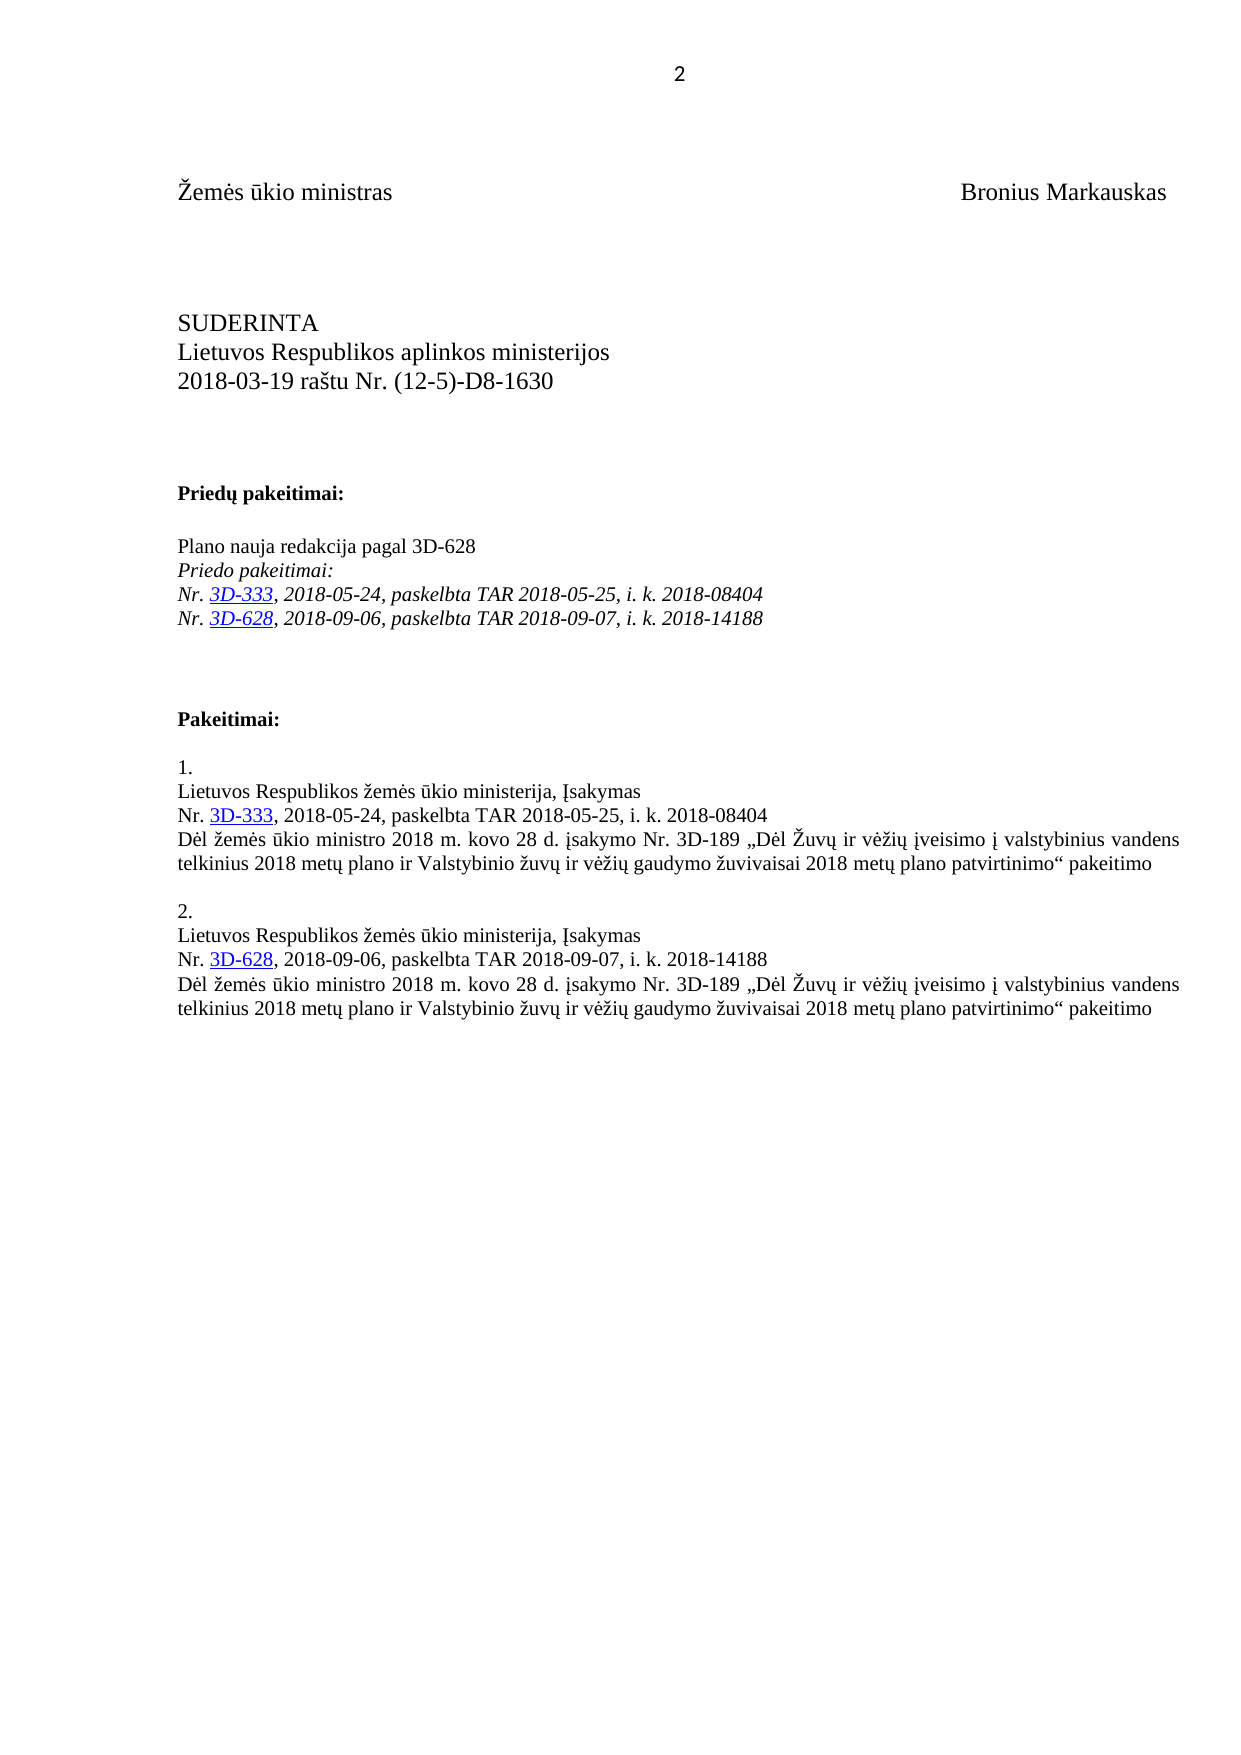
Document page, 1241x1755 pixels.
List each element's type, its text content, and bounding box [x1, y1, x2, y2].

text 2018-03-19 raštu Nr. (12-5)-D8-1630 [177, 366, 1181, 394]
text Plano nauja redakcija pagal 3D-628 [177, 534, 1181, 558]
text Dėl žemės ūkio ministro 2018 m. kovo 28 d. įsakymo Nr. 3D-189 „Dėl Žuvų ir vėžių įveisimo į valstybinius vandens telkinius 2018 metų plano ir Valstybinio žuvų ir vėžių gaudymo žuvivaisai 2018 metų plano patvirtinimo“ pakeitimo [177, 971, 1181, 1019]
text Nr. 3D-628, 2018-09-06, paskelbta TAR 2018-09-07, i. k. 2018-14188 [177, 947, 1181, 971]
text 2. [177, 899, 1181, 923]
text Priedo pakeitimai: [177, 558, 1181, 582]
text Pakeitimai: [177, 707, 1181, 731]
text Žemės ūkio ministras Bronius Markauskas [177, 177, 1181, 206]
text Dėl žemės ūkio ministro 2018 m. kovo 28 d. įsakymo Nr. 3D-189 „Dėl Žuvų ir vėžių įveisimo į valstybinius vandens telkinius 2018 metų plano ir Valstybinio žuvų ir vėžių gaudymo žuvivaisai 2018 metų plano patvirtinimo“ pakeitimo [177, 827, 1181, 875]
text Nr. 3D-333, 2018-05-24, paskelbta TAR 2018-05-25, i. k. 2018-08404 [177, 803, 1181, 827]
text Suderinta [177, 308, 1181, 337]
text Lietuvos Respublikos aplinkos ministerijos [177, 337, 1181, 366]
text Lietuvos Respublikos žemės ūkio ministerija, Įsakymas [177, 779, 1181, 803]
text 1. [177, 755, 1181, 779]
text Nr. 3D-333, 2018-05-24, paskelbta TAR 2018-05-25, i. k. 2018-08404 [177, 582, 1181, 606]
text Nr. 3D-628, 2018-09-06, paskelbta TAR 2018-09-07, i. k. 2018-14188 [177, 606, 1181, 630]
text Priedų pakeitimai: [177, 481, 1181, 505]
text Lietuvos Respublikos žemės ūkio ministerija, Įsakymas [177, 923, 1181, 947]
